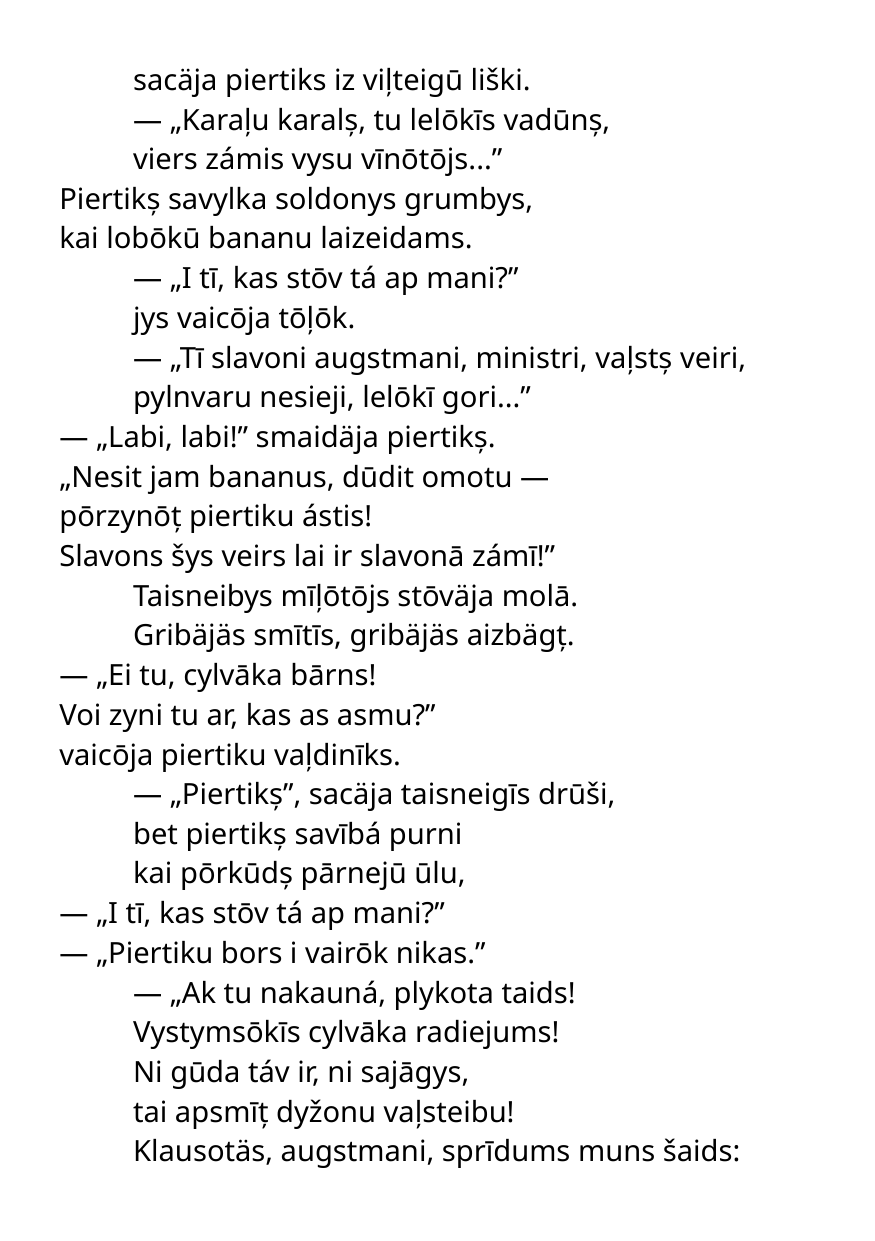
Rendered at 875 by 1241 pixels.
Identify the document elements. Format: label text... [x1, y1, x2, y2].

text — „Ak tu nakauná, plykota taids! [59, 972, 815, 1012]
text Vystymsōkīs cylvāka radiejums! [59, 1012, 815, 1051]
text Ni gūda táv ir, ni sajāgys, [59, 1051, 815, 1091]
text Klausotäs, augstmani, sprīdums muns šaids: [59, 1131, 815, 1170]
text tai apsmīț dyžonu vaļsteibu! [59, 1091, 815, 1131]
text sacäja piertiks iz viļteigū liški. — „Karaļu karalș, tu lelōkīs vadūnș, viers zámis vysu vīnōtōjs...” Piertikș savylka soldonys grumbys, kai lobōkū bananu laizeidams. — „I tī, kas stōv tá ap mani?” jys vaicōja tōļōk. — „Tī slavoni augstmani, ministri, vaļstș veiri, pylnvaru nesieji, lelōkī gori...” — „Labi, labi!” smaidäja piertikș. „Nesit jam bananus, dūdit omotu — pōrzynōț piertiku ástis! Slavons šys veirs lai ir slavonā zámī!” Taisneibys mīļōtōjs stōväja molā. Gribäjäs smītīs, gribäjäs aizbägț. — „Ei tu, cylvāka bārns! Voi zyni tu ar, kas as asmu?” vaicōja piertiku vaļdinīks. — „Piertikș”, sacäja taisneigīs drūši, bet piertikș savībá purni kai pōrkūdș pārnejū ūlu, — „I tī, kas stōv tá ap mani?” — „Piertiku bors i vairōk nikas.” [59, 59, 815, 972]
